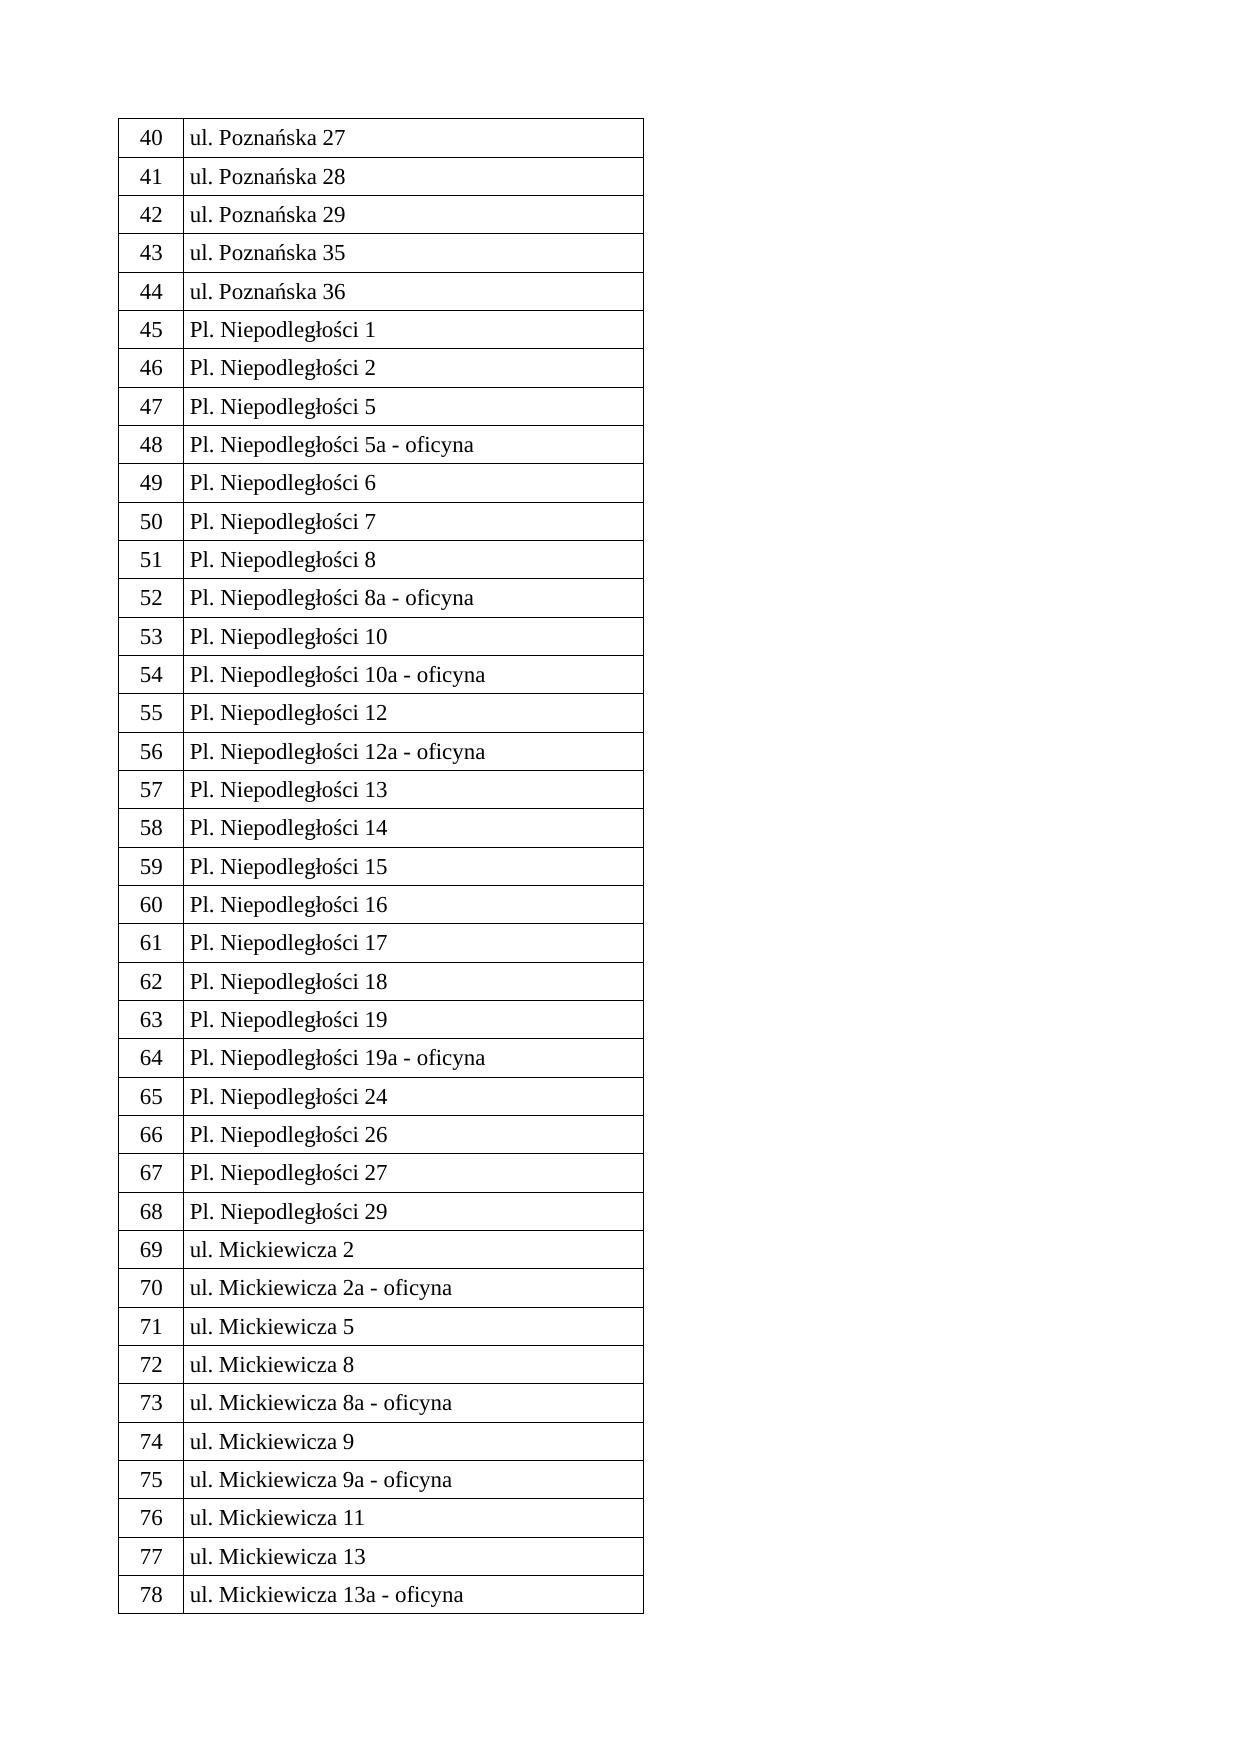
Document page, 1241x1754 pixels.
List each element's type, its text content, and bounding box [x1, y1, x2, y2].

table_cell ul. Poznańska 35 [184, 234, 643, 271]
table_cell Pl. Niepodległości 24 [184, 1078, 643, 1115]
table_cell Pl. Niepodległości 15 [184, 848, 643, 885]
table_cell 68 [119, 1193, 183, 1230]
table_cell 52 [119, 579, 183, 616]
table_cell 50 [119, 503, 183, 540]
table_cell ul. Mickiewicza 5 [184, 1308, 643, 1345]
table_cell Pl. Niepodległości 7 [184, 503, 643, 540]
table_cell ul. Poznańska 36 [184, 273, 643, 310]
table_cell Pl. Niepodległości 12a - oficyna [184, 733, 643, 770]
table_cell Pl. Niepodległości 16 [184, 886, 643, 923]
table_cell ul. Poznańska 27 [184, 119, 643, 156]
table_cell Pl. Niepodległości 10a - oficyna [184, 656, 643, 693]
table_cell 46 [119, 349, 183, 386]
table_cell Pl. Niepodległości 26 [184, 1116, 643, 1153]
table_cell 45 [119, 311, 183, 348]
table_cell 48 [119, 426, 183, 463]
table_cell ul. Mickiewicza 13 [184, 1538, 643, 1575]
table_cell ul. Mickiewicza 2 [184, 1231, 643, 1268]
table_cell Pl. Niepodległości 29 [184, 1193, 643, 1230]
table_cell 54 [119, 656, 183, 693]
table_cell Pl. Niepodległości 2 [184, 349, 643, 386]
table_cell ul. Mickiewicza 8 [184, 1346, 643, 1383]
table_cell ul. Poznańska 29 [184, 196, 643, 233]
table_cell Pl. Niepodległości 5a - oficyna [184, 426, 643, 463]
table_cell ul. Poznańska 28 [184, 158, 643, 195]
table_cell Pl. Niepodległości 19 [184, 1001, 643, 1038]
table_cell 75 [119, 1461, 183, 1498]
table_cell 63 [119, 1001, 183, 1038]
table_cell 74 [119, 1423, 183, 1460]
table_cell 69 [119, 1231, 183, 1268]
table_cell Pl. Niepodległości 13 [184, 771, 643, 808]
table_cell 57 [119, 771, 183, 808]
table_cell 42 [119, 196, 183, 233]
table_cell 49 [119, 464, 183, 501]
table_cell 55 [119, 694, 183, 731]
table_cell Pl. Niepodległości 8a - oficyna [184, 579, 643, 616]
table_cell 53 [119, 618, 183, 655]
table_cell ul. Mickiewicza 2a - oficyna [184, 1269, 643, 1306]
table_cell Pl. Niepodległości 6 [184, 464, 643, 501]
table_cell 59 [119, 848, 183, 885]
table_cell 56 [119, 733, 183, 770]
table_cell Pl. Niepodległości 14 [184, 809, 643, 846]
table_cell 76 [119, 1499, 183, 1536]
table_cell Pl. Niepodległości 27 [184, 1154, 643, 1191]
table_cell ul. Mickiewicza 11 [184, 1499, 643, 1536]
table_cell ul. Mickiewicza 13a - oficyna [184, 1576, 643, 1613]
table_cell 44 [119, 273, 183, 310]
table_cell 65 [119, 1078, 183, 1115]
table_cell 64 [119, 1039, 183, 1076]
table_cell 78 [119, 1576, 183, 1613]
table_cell Pl. Niepodległości 17 [184, 924, 643, 961]
table_cell 51 [119, 541, 183, 578]
table_cell Pl. Niepodległości 18 [184, 963, 643, 1000]
table_cell 73 [119, 1384, 183, 1421]
table_cell 60 [119, 886, 183, 923]
table_cell 70 [119, 1269, 183, 1306]
table_cell 67 [119, 1154, 183, 1191]
table_cell 62 [119, 963, 183, 1000]
table_cell 47 [119, 388, 183, 425]
table_cell 40 [119, 119, 183, 156]
table_cell 71 [119, 1308, 183, 1345]
table_cell Pl. Niepodległości 10 [184, 618, 643, 655]
table_cell ul. Mickiewicza 9a - oficyna [184, 1461, 643, 1498]
table_cell Pl. Niepodległości 8 [184, 541, 643, 578]
table_cell Pl. Niepodległości 12 [184, 694, 643, 731]
table_cell Pl. Niepodległości 1 [184, 311, 643, 348]
table_cell Pl. Niepodległości 5 [184, 388, 643, 425]
table_cell 58 [119, 809, 183, 846]
table_cell 77 [119, 1538, 183, 1575]
table_cell 72 [119, 1346, 183, 1383]
table_cell Pl. Niepodległości 19a - oficyna [184, 1039, 643, 1076]
table_cell 43 [119, 234, 183, 271]
table_cell 66 [119, 1116, 183, 1153]
table_cell 61 [119, 924, 183, 961]
table_cell 41 [119, 158, 183, 195]
table_cell ul. Mickiewicza 8a - oficyna [184, 1384, 643, 1421]
table_cell ul. Mickiewicza 9 [184, 1423, 643, 1460]
